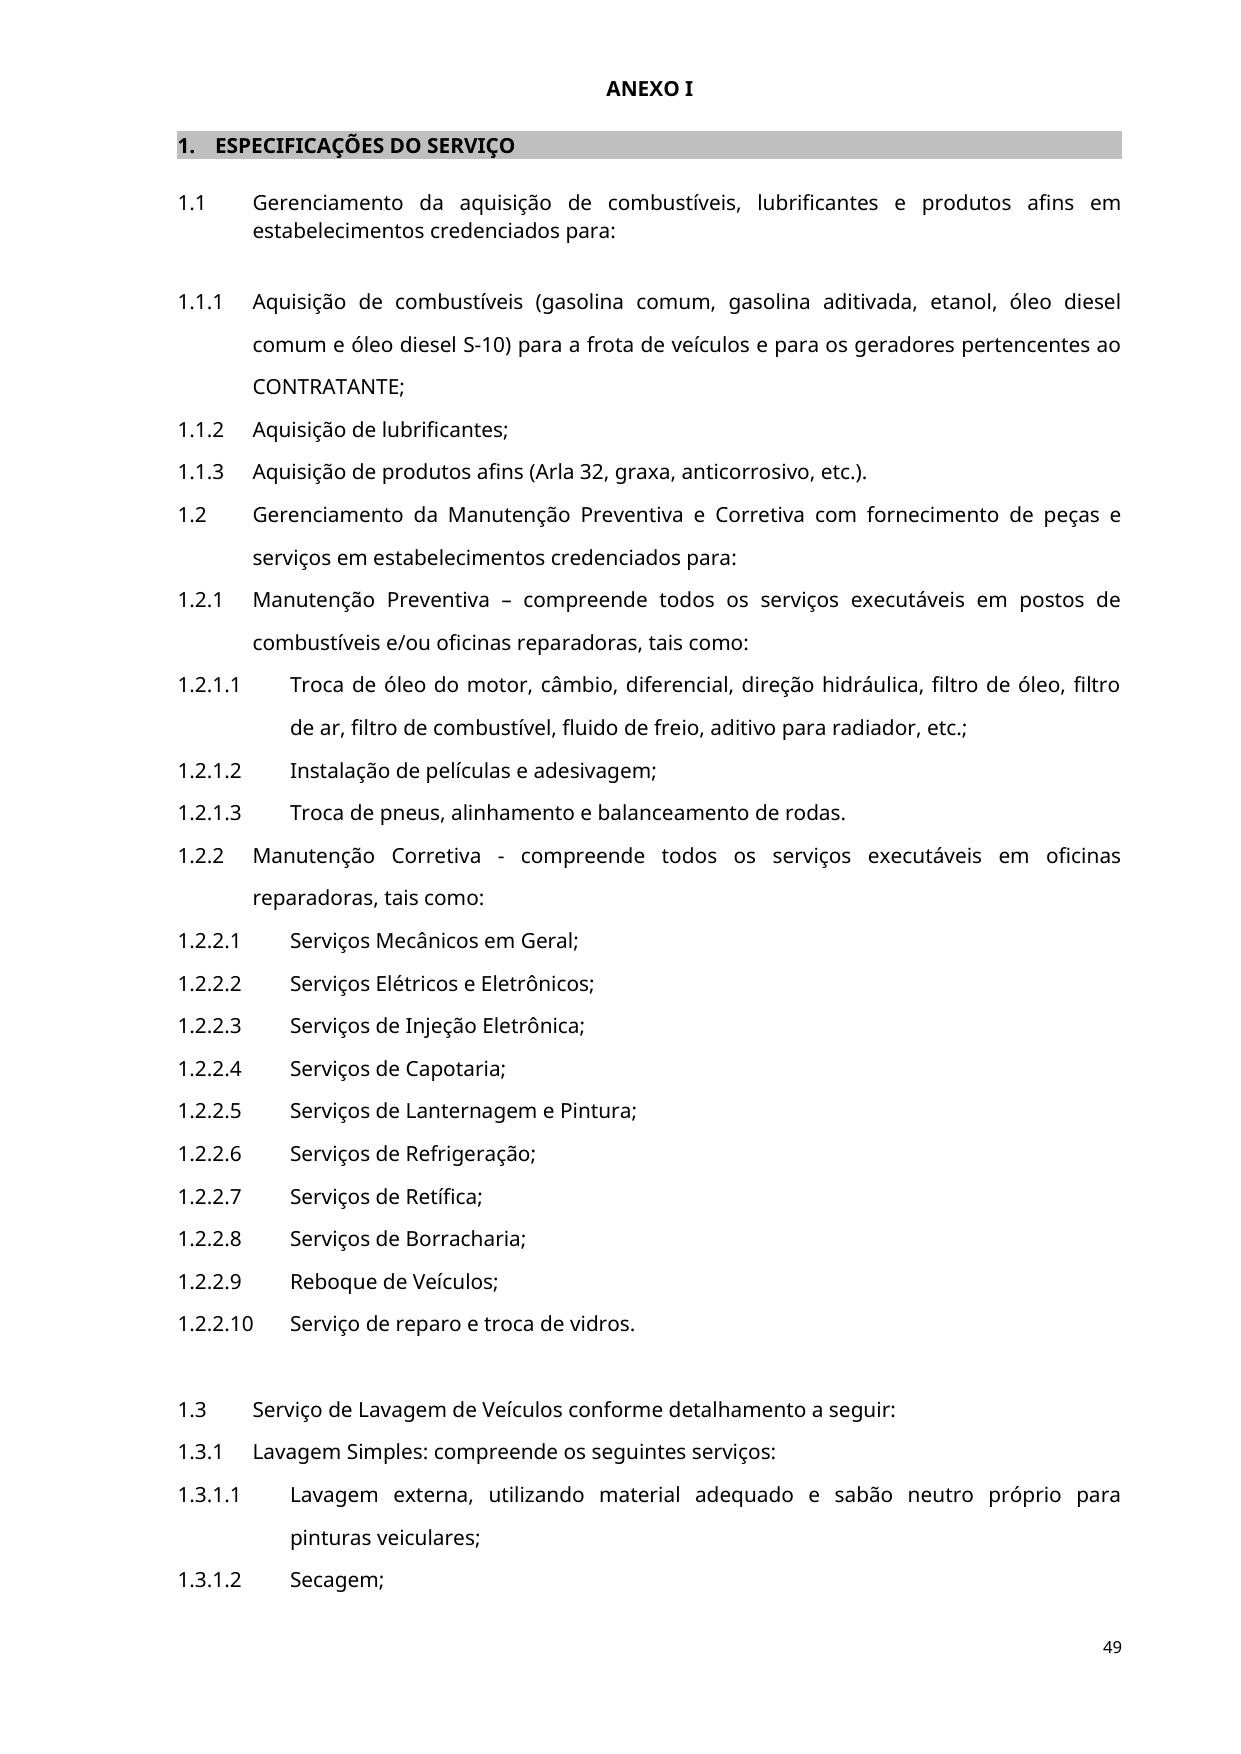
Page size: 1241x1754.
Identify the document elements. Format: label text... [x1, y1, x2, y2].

list Troca de óleo do motor, câmbio, diferencial, direção hidráulica, filtro de óleo, filtro de ar, filtro de combustível, fluido de freio, aditivo para radiador, etc.; [177, 671, 1122, 742]
list Lavagem externa, utilizando material adequado e sabão neutro próprio para pinturas veiculares; [177, 1480, 1122, 1551]
list Lavagem Simples: compreende os seguintes serviços: [177, 1437, 1122, 1466]
list Serviço de Lavagem de Veículos conforme detalhamento a seguir: [177, 1395, 1122, 1423]
list Serviços de Refrigeração; [177, 1139, 1122, 1168]
list Manutenção Preventiva – compreende todos os serviços executáveis em postos de combustíveis e/ou oficinas reparadoras, tais como: [177, 585, 1122, 656]
list Reboque de Veículos; [177, 1267, 1122, 1295]
list Aquisição de lubrificantes; [177, 415, 1122, 443]
list Serviços de Retífica; [177, 1182, 1122, 1210]
list Secagem; [177, 1565, 1122, 1594]
list Gerenciamento da aquisição de combustíveis, lubrificantes e produtos afins em estabelecimentos credenciados para: [177, 188, 1122, 244]
list Serviços de Injeção Eletrônica; [177, 1011, 1122, 1040]
list ESPECIFICAÇÕES DO SERVIÇO [177, 131, 1122, 159]
list Serviço de reparo e troca de vidros. [177, 1309, 1122, 1338]
list Serviços Mecânicos em Geral; [177, 926, 1122, 954]
list Serviços de Lanternagem e Pintura; [177, 1097, 1122, 1125]
list Instalação de películas e adesivagem; [177, 756, 1122, 784]
text ANEXO I [177, 74, 1122, 102]
list Gerenciamento da Manutenção Preventiva e Corretiva com fornecimento de peças e serviços em estabelecimentos credenciados para: [177, 500, 1122, 571]
list Serviços Elétricos e Eletrônicos; [177, 969, 1122, 997]
list Troca de pneus, alinhamento e balanceamento de rodas. [177, 798, 1122, 827]
list Serviços de Capotaria; [177, 1054, 1122, 1082]
list Aquisição de combustíveis (gasolina comum, gasolina aditivada, etanol, óleo diesel comum e óleo diesel S-10) para a frota de veículos e para os geradores pertencentes ao CONTRATANTE; [177, 287, 1122, 401]
list Manutenção Corretiva - compreende todos os serviços executáveis em oficinas reparadoras, tais como: [177, 841, 1122, 912]
list Aquisição de produtos afins (Arla 32, graxa, anticorrosivo, etc.). [177, 457, 1122, 486]
list Serviços de Borracharia; [177, 1224, 1122, 1253]
